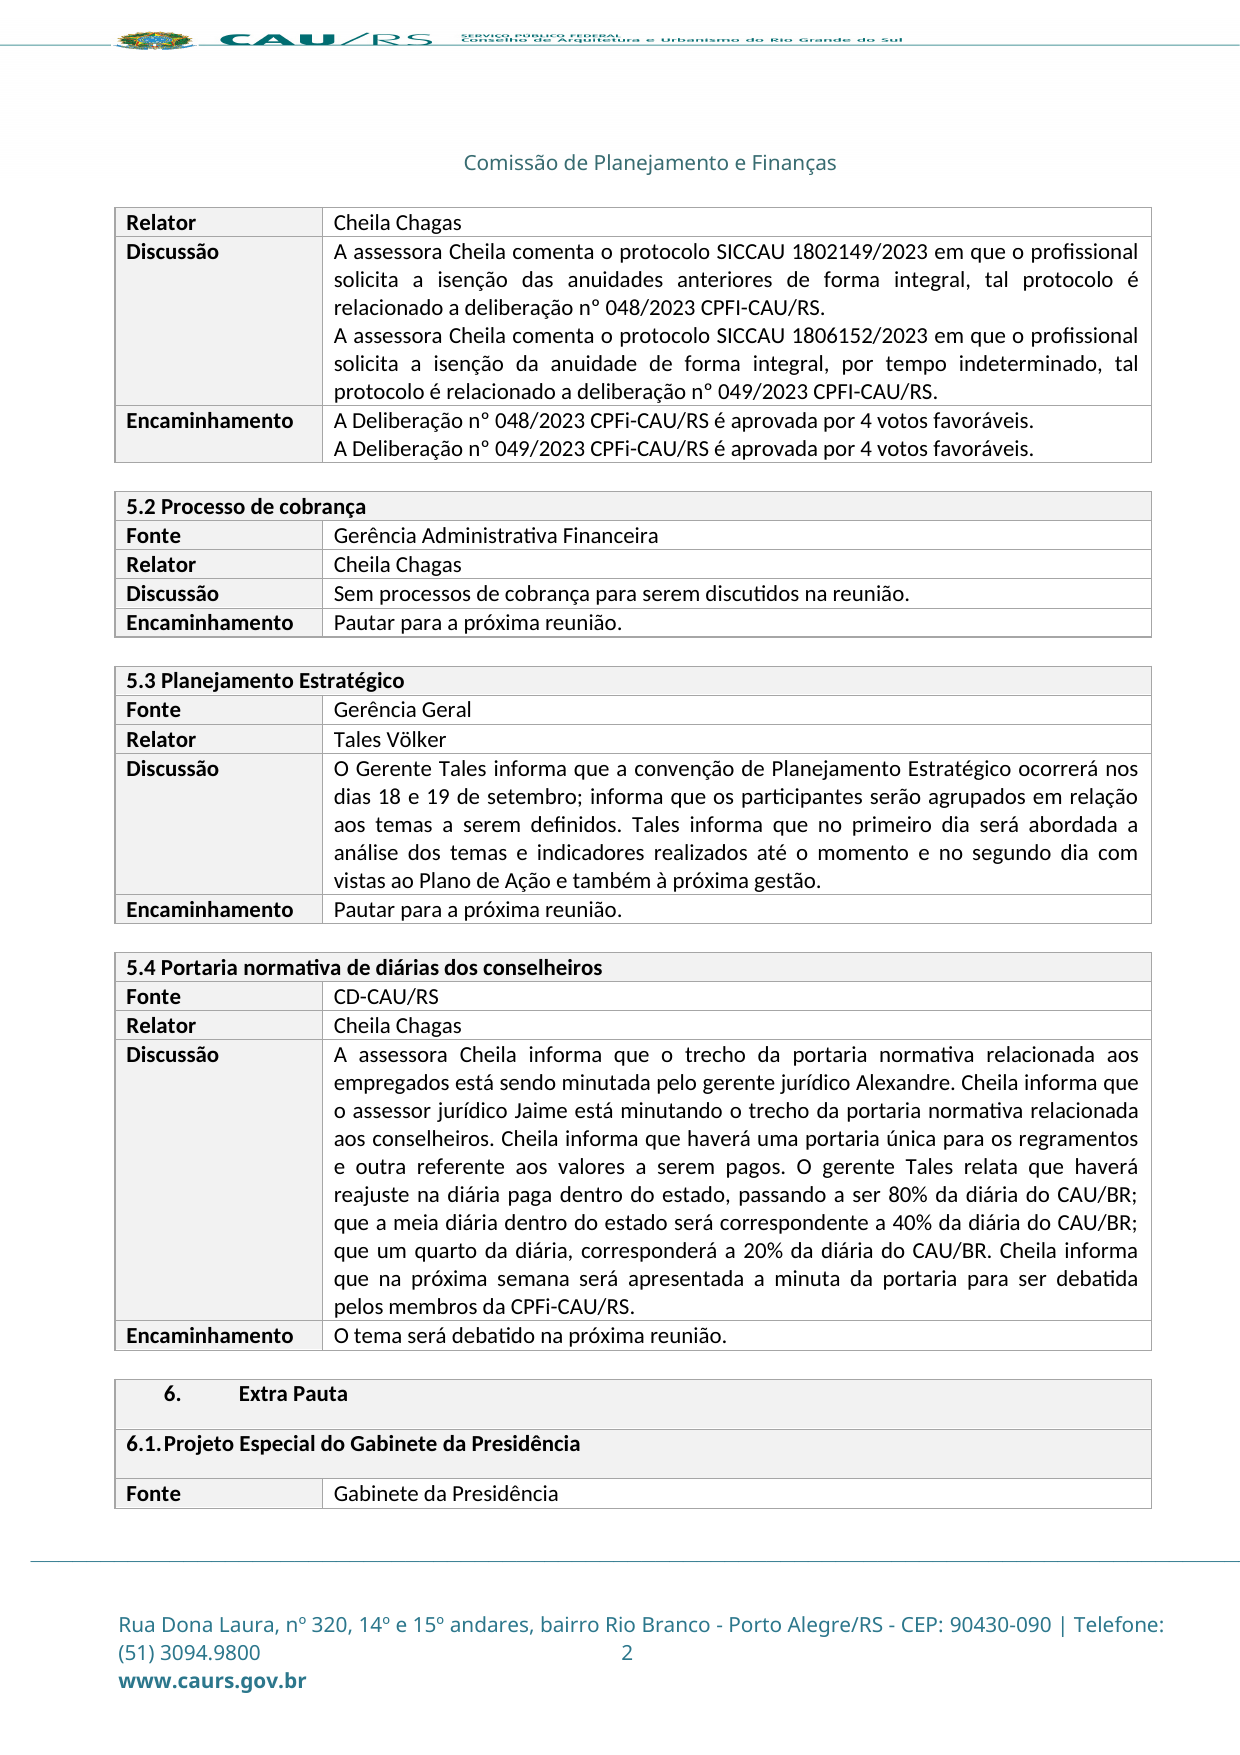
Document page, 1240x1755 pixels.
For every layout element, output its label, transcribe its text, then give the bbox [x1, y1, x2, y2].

table_cell Gerência Geral [323, 696, 1151, 724]
table_cell Fonte [116, 696, 322, 724]
table_cell 5.3 Planejamento Estratégico [116, 667, 1151, 694]
table_cell A assessora Cheila informa que o trecho da portaria normativa relacionada aos empregados está sendo minutada pelo gerente jurídico Alexandre. Cheila informa que o assessor jurídico Jaime está minutando o trecho da portaria normativa relacionada aos conselheiros. Cheila informa que haverá uma portaria única para os regramentos e outra referente aos valores a serem pagos. O gerente Tales relata que haverá reajuste na diária paga dentro do estado, passando a ser 80% da diária do CAU/BR; que a meia diária dentro do estado será correspondente a 40% da diária do CAU/BR; que um quarto da diária, corresponderá a 20% da diária do CAU/BR. Cheila informa que na próxima semana será apresentada a minuta da portaria para ser debatida pelos membros da CPFi-CAU/RS. [323, 1040, 1151, 1320]
table_cell Discussão [116, 237, 322, 405]
table_cell Encaminhamento [116, 406, 322, 462]
table_cell Cheila Chagas [323, 550, 1151, 578]
table_cell Relator [116, 208, 322, 236]
table_cell Cheila Chagas [323, 1011, 1151, 1039]
table_cell Pautar para a próxima reunião. [323, 895, 1151, 923]
table_cell Extra Pauta [116, 1380, 1151, 1428]
table_cell Relator [116, 1011, 322, 1039]
table_cell Fonte [116, 1479, 322, 1507]
table_cell 5.2 Processo de cobrança [116, 492, 1151, 520]
table_cell Projeto Especial do Gabinete da Presidência [116, 1430, 1151, 1478]
table_cell [115, 924, 1151, 952]
table_cell [115, 638, 1151, 666]
table_cell Pautar para a próxima reunião. [323, 609, 1151, 636]
table_cell Discussão [116, 1040, 322, 1320]
table_cell Encaminhamento [116, 609, 322, 636]
table_cell Tales Völker [323, 725, 1151, 753]
table_cell Discussão [116, 579, 322, 607]
table_cell O Gerente Tales informa que a convenção de Planejamento Estratégico ocorrerá nos dias 18 e 19 de setembro; informa que os participantes serão agrupados em relação aos temas a serem definidos. Tales informa que no primeiro dia será abordada a análise dos temas e indicadores realizados até o momento e no segundo dia com vistas ao Plano de Ação e também à próxima gestão. [323, 754, 1151, 894]
table_cell Fonte [116, 982, 322, 1010]
table_cell Sem processos de cobrança para serem discutidos na reunião. [323, 579, 1151, 607]
table_cell Cheila Chagas [323, 208, 1151, 236]
table_cell Discussão [116, 754, 322, 894]
table_cell Encaminhamento [116, 1321, 322, 1349]
table_cell Relator [116, 725, 322, 753]
table_cell A Deliberação nº 048/2023 CPFi-CAU/RS é aprovada por 4 votos favoráveis. A Deliberação nº 049/2023 CPFi-CAU/RS é aprovada por 4 votos favoráveis. [323, 406, 1151, 462]
table_cell O tema será debatido na próxima reunião. [323, 1321, 1151, 1349]
table_cell 5.4 Portaria normativa de diárias dos conselheiros [116, 953, 1151, 981]
table_cell Encaminhamento [116, 895, 322, 923]
table_cell A assessora Cheila comenta o protocolo SICCAU 1802149/2023 em que o profissional solicita a isenção das anuidades anteriores de forma integral, tal protocolo é relacionado a deliberação nº 048/2023 CPFI-CAU/RS. A assessora Cheila comenta o protocolo SICCAU 1806152/2023 em que o profissional solicita a isenção da anuidade de forma integral, por tempo indeterminado, tal protocolo é relacionado a deliberação nº 049/2023 CPFI-CAU/RS. [323, 237, 1151, 405]
table_cell CD-CAU/RS [323, 982, 1151, 1010]
table_cell [115, 1351, 1151, 1378]
table_cell Gerência Administrativa Financeira [323, 521, 1151, 549]
table_cell [115, 463, 1151, 491]
table_cell Relator [116, 550, 322, 578]
table_cell Fonte [116, 521, 322, 549]
table_cell Gabinete da Presidência [323, 1479, 1151, 1507]
